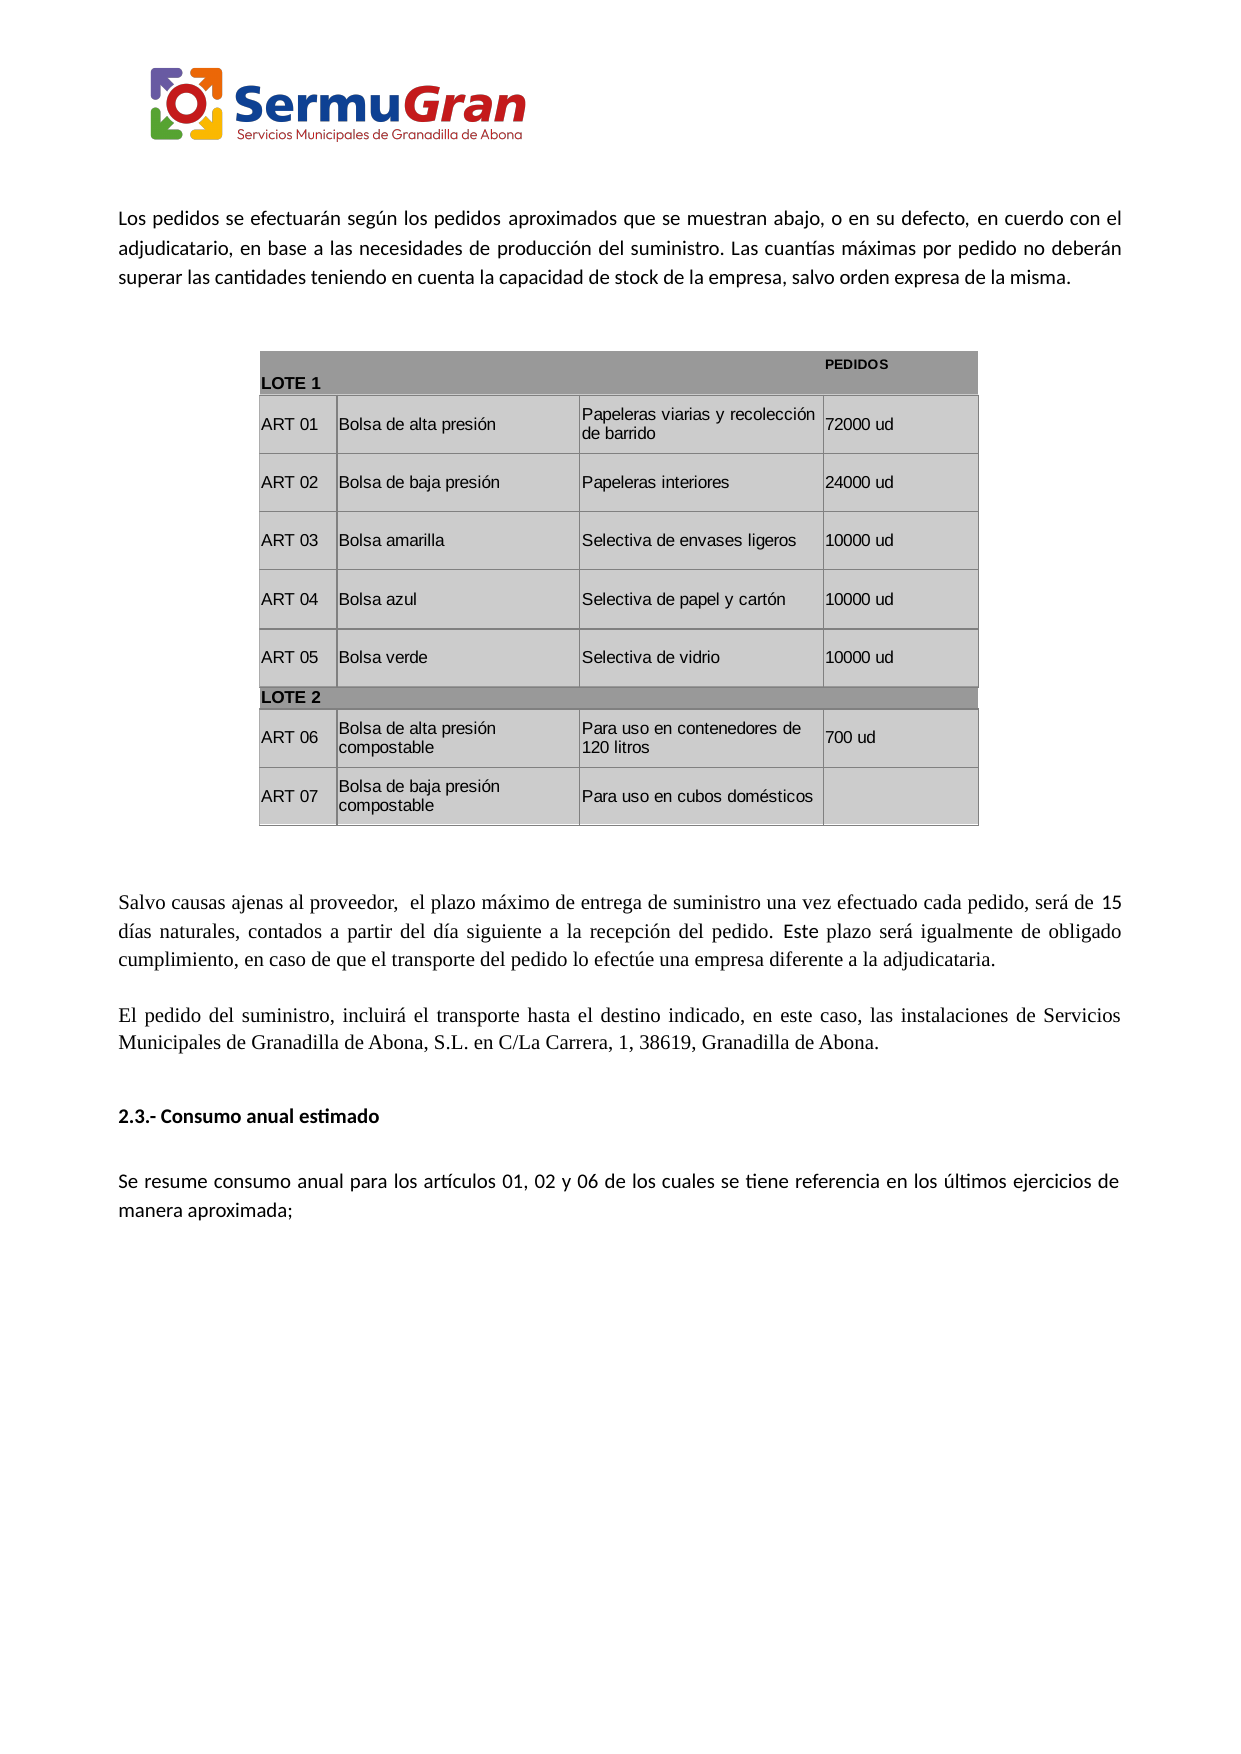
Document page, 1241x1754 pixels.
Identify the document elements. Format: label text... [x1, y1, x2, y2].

text 2.3.- Consumo anual estimado [118, 1103, 1122, 1129]
text Se resume consumo anual para los artículos 01, 02 y 06 de los cuales se tiene referencia en los últimos ejercicios de manera aproximada; [118, 1168, 1122, 1223]
text Salvo causas ajenas al proveedor, el plazo máximo de entrega de suministro una vez efectuado cada pedido, será de 15 días naturales, contados a partir del día siguiente a la recepción del pedido. Este plazo será igualmente de obligado cumplimiento, en caso de que el transporte del pedido lo efectúe una empresa diferente a la adjudicataria. [118, 889, 1122, 971]
text Los pedidos se efectuarán según los pedidos aproximados que se muestran abajo, o en su defecto, en cuerdo con el adjudicatario, en base a las necesidades de producción del suministro. Las cuantías máximas por pedido no deberán superar las cantidades teniendo en cuenta la capacidad de stock de la empresa, salvo orden expresa de la misma. [118, 206, 1122, 289]
text El pedido del suministro, incluirá el transporte hasta el destino indicado, en este caso, las instalaciones de Servicios Municipales de Granadilla de Abona, S.L. en C/La Carrera, 1, 38619, Granadilla de Abona. [118, 1003, 1122, 1054]
picture [133, 83, 543, 123]
